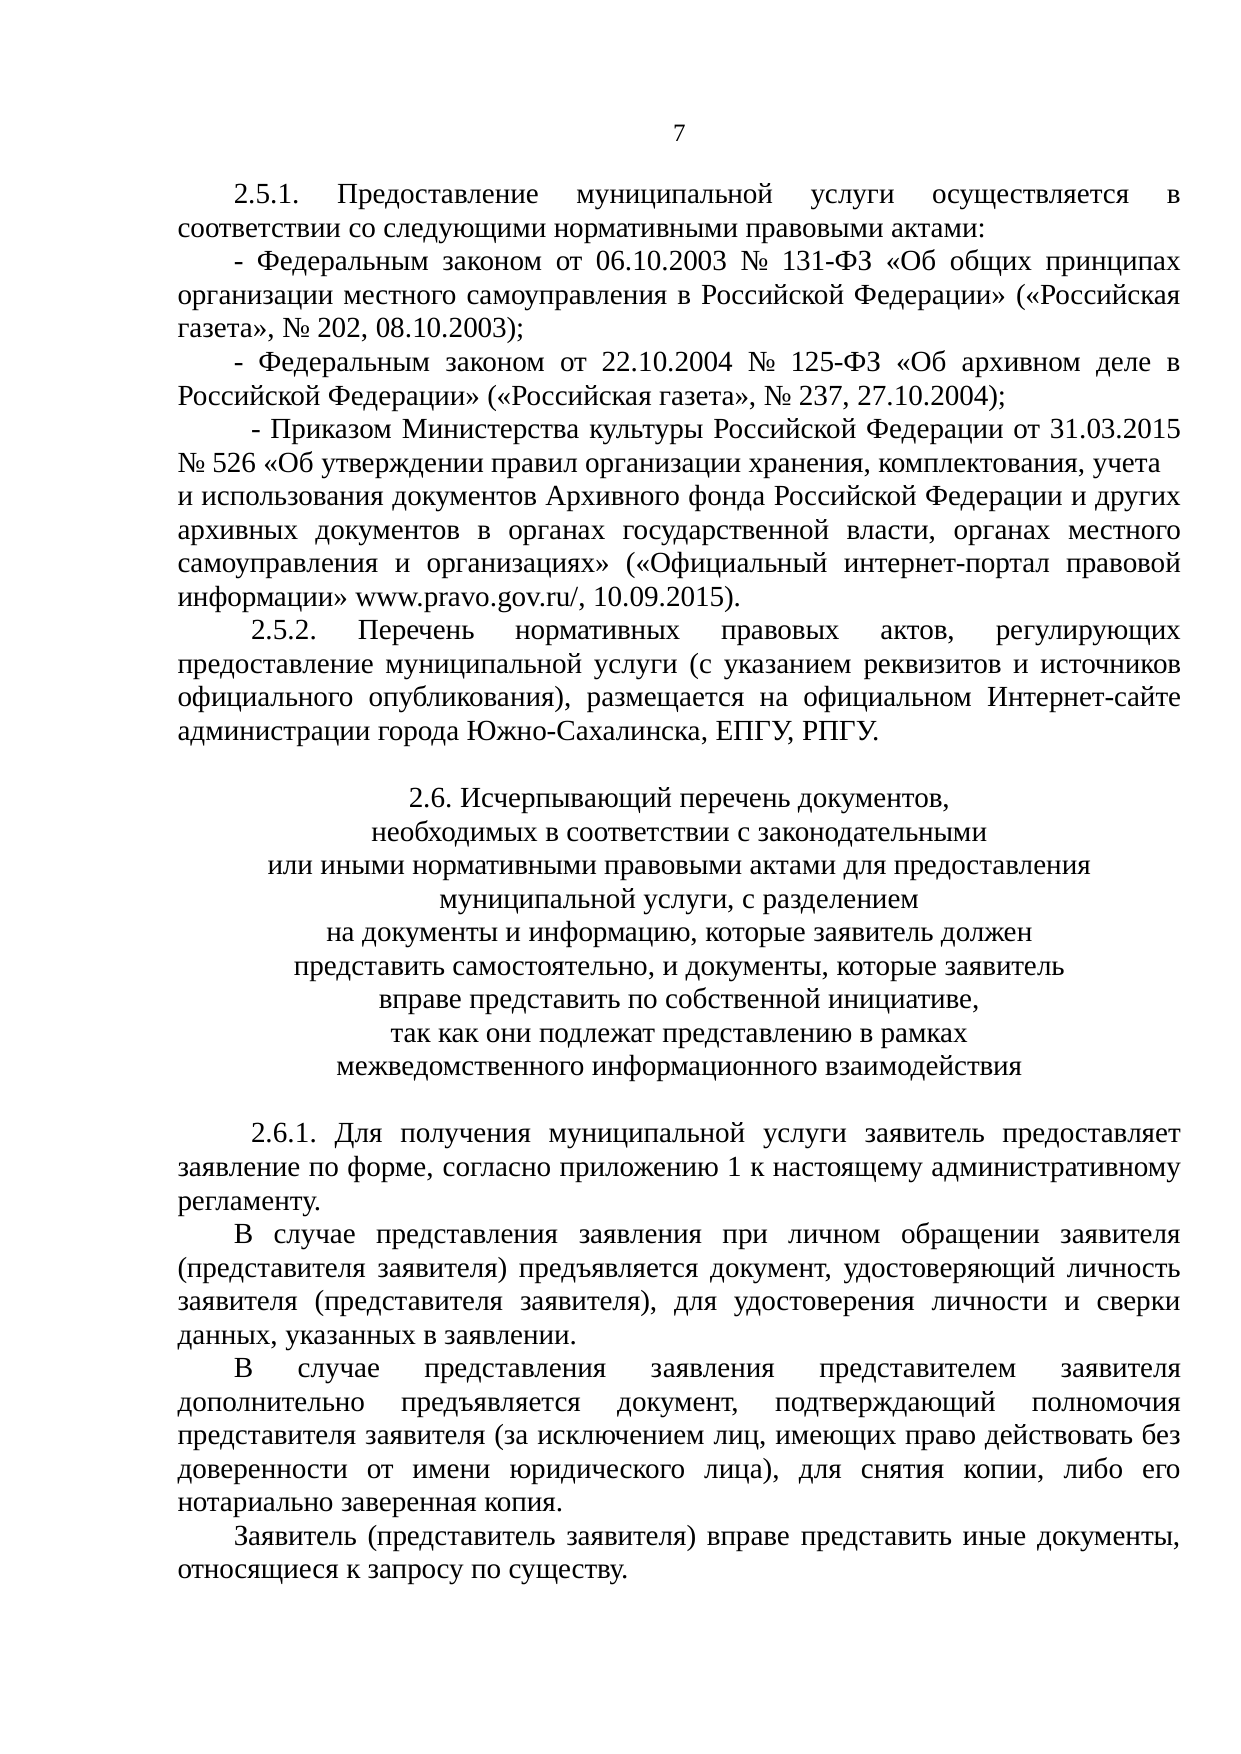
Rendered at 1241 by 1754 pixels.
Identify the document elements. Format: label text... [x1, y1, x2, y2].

text муниципальной услуги, с разделением [177, 881, 1181, 914]
text на документы и информацию, которые заявитель должен [177, 914, 1181, 948]
subtitle 2.6. Исчерпывающий перечень документов, [177, 780, 1181, 814]
text - Федеральным законом от 22.10.2004 № 125-ФЗ «Об архивном деле в Российской Федерации» («Российская газета», № 237, 27.10.2004); [177, 344, 1181, 411]
text так как они подлежат представлению в рамках [177, 1015, 1181, 1049]
text 2.5.2. Перечень нормативных правовых актов, регулирующих предоставление муниципальной услуги (с указанием реквизитов и источников официального опубликования), размещается на официальном Интернет-сайте администрации города Южно-Сахалинска, ЕПГУ, РПГУ. [177, 613, 1181, 747]
text межведомственного информационного взаимодействия [177, 1049, 1181, 1082]
text Заявитель (представитель заявителя) вправе представить иные документы, относящиеся к запросу по существу. [177, 1518, 1181, 1585]
text - Приказом Министерства культуры Российской Федерации от 31.03.2015 № 526 «Об утверждении правил организации хранения, комплектования, учета [177, 411, 1181, 478]
text и использования документов Архивного фонда Российской Федерации и других архивных документов в органах государственной власти, органах местного самоуправления и организациях» («Официальный интернет-портал правовой информации» www.pravo.gov.ru/, 10.09.2015). [177, 478, 1181, 613]
text вправе представить по собственной инициативе, [177, 982, 1181, 1015]
text - Федеральным законом от 06.10.2003 № 131-ФЗ «Об общих принципах организации местного самоуправления в Российской Федерации» («Российская газета», № 202, 08.10.2003); [177, 244, 1181, 344]
text 2.6.1. Для получения муниципальной услуги заявитель предоставляет заявление по форме, согласно приложению 1 к настоящему административному регламенту. [177, 1116, 1181, 1216]
text или иными нормативными правовыми актами для предоставления [177, 847, 1181, 881]
text В случае представления заявления при личном обращении заявителя (представителя заявителя) предъявляется документ, удостоверяющий личность заявителя (представителя заявителя), для удостоверения личности и сверки данных, указанных в заявлении. [177, 1216, 1181, 1351]
text 2.5.1. Предоставление муниципальной услуги осуществляется в соответствии со следующими нормативными правовыми актами: [177, 177, 1181, 244]
text В случае представления заявления представителем заявителя дополнительно предъявляется документ, подтверждающий полномочия представителя заявителя (за исключением лиц, имеющих право действовать без доверенности от имени юридического лица), для снятия копии, либо его нотариально заверенная копия. [177, 1351, 1181, 1518]
text необходимых в соответствии с законодательными [177, 814, 1181, 847]
text представить самостоятельно, и документы, которые заявитель [177, 948, 1181, 982]
